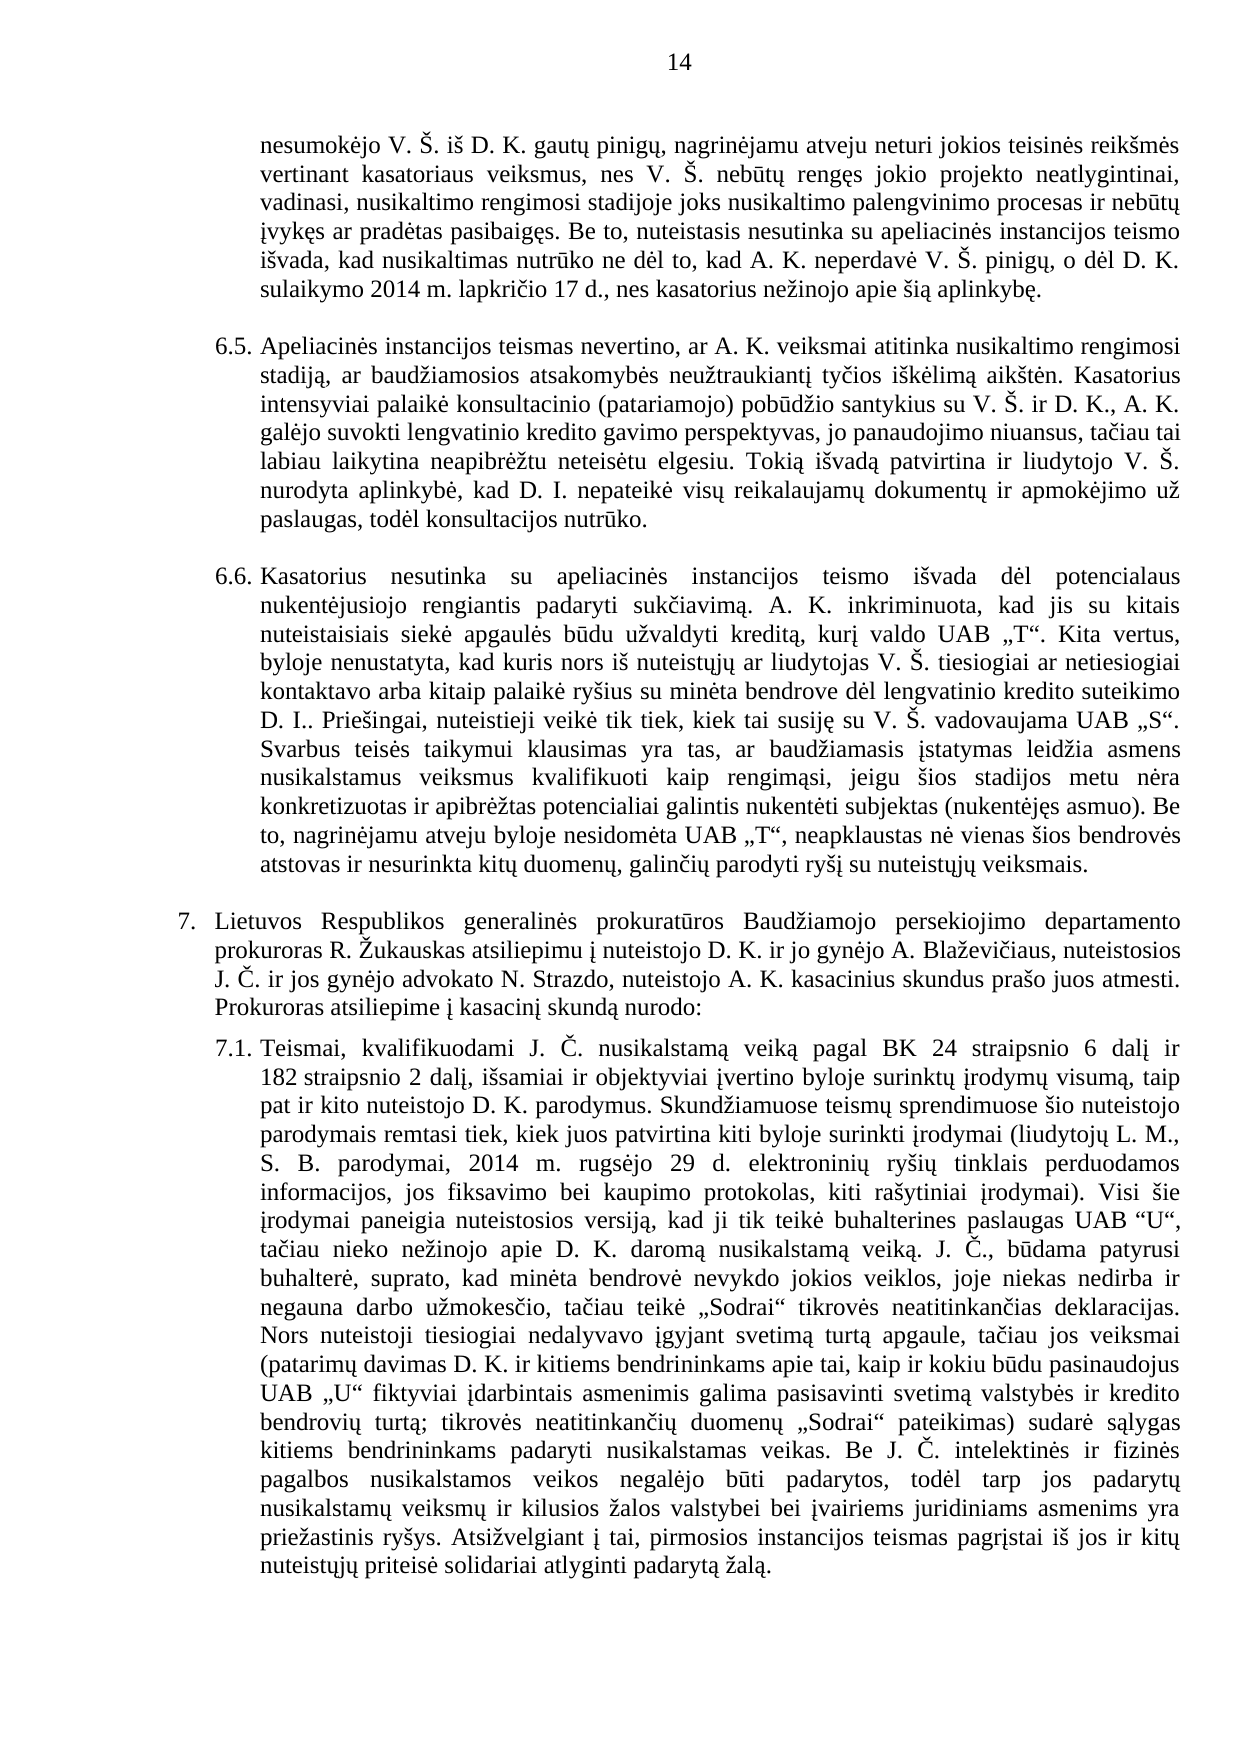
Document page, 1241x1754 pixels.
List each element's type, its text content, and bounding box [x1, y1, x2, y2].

text 7. Lietuvos Respublikos generalinės prokuratūros Baudžiamojo persekiojimo departamento prokuroras R. Žukauskas atsiliepimu į nuteistojo D. K. ir jo gynėjo A. Blaževičiaus, nuteistosios J. Č. ir jos gynėjo advokato N. Strazdo, nuteistojo A. K. kasacinius skundus prašo juos atmesti. Prokuroras atsiliepime į kasacinį skundą nurodo: [177, 906, 1181, 1021]
text 6.5. Apeliacinės instancijos teismas nevertino, ar A. K. veiksmai atitinka nusikaltimo rengimosi stadiją, ar baudžiamosios atsakomybės neužtraukiantį tyčios iškėlimą aikštėn. Kasatorius intensyviai palaikė konsultacinio (patariamojo) pobūdžio santykius su V. Š. ir D. K., A. K. galėjo suvokti lengvatinio kredito gavimo perspektyvas, jo panaudojimo niuansus, tačiau tai labiau laikytina neapibrėžtu neteisėtu elgesiu. Tokią išvadą patvirtina ir liudytojo V. Š. nurodyta aplinkybė, kad D. I. nepateikė visų reikalaujamų dokumentų ir apmokėjimo už paslaugas, todėl konsultacijos nutrūko. [215, 331, 1181, 532]
text nesumokėjo V. Š. iš D. K. gautų pinigų, nagrinėjamu atveju neturi jokios teisinės reikšmės vertinant kasatoriaus veiksmus, nes V. Š. nebūtų rengęs jokio projekto neatlygintinai, vadinasi, nusikaltimo rengimosi stadijoje joks nusikaltimo palengvinimo procesas ir nebūtų įvykęs ar pradėtas pasibaigęs. Be to, nuteistasis nesutinka su apeliacinės instancijos teismo išvada, kad nusikaltimas nutrūko ne dėl to, kad A. K. neperdavė V. Š. pinigų, o dėl D. K. sulaikymo 2014 m. lapkričio 17 d., nes kasatorius nežinojo apie šią aplinkybę. [215, 130, 1181, 302]
text 6.6. Kasatorius nesutinka su apeliacinės instancijos teismo išvada dėl potencialaus nukentėjusiojo rengiantis padaryti sukčiavimą. A. K. inkriminuota, kad jis su kitais nuteistaisiais siekė apgaulės būdu užvaldyti kreditą, kurį valdo UAB „T“. Kita vertus, byloje nenustatyta, kad kuris nors iš nuteistųjų ar liudytojas V. Š. tiesiogiai ar netiesiogiai kontaktavo arba kitaip palaikė ryšius su minėta bendrove dėl lengvatinio kredito suteikimo D. I.. Priešingai, nuteistieji veikė tik tiek, kiek tai susiję su V. Š. vadovaujama UAB „S“. Svarbus teisės taikymui klausimas yra tas, ar baudžiamasis įstatymas leidžia asmens nusikalstamus veiksmus kvalifikuoti kaip rengimąsi, jeigu šios stadijos metu nėra konkretizuotas ir apibrėžtas potencialiai galintis nukentėti subjektas (nukentėjęs asmuo). Be to, nagrinėjamu atveju byloje nesidomėta UAB „T“, neapklaustas nė vienas šios bendrovės atstovas ir nesurinkta kitų duomenų, galinčių parodyti ryšį su nuteistųjų veiksmais. [215, 561, 1181, 877]
text 7.1. Teismai, kvalifikuodami J. Č. nusikalstamą veiką pagal BK 24 straipsnio 6 dalį ir 182 straipsnio 2 dalį, išsamiai ir objektyviai įvertino byloje surinktų įrodymų visumą, taip pat ir kito nuteistojo D. K. parodymus. Skundžiamuose teismų sprendimuose šio nuteistojo parodymais remtasi tiek, kiek juos patvirtina kiti byloje surinkti įrodymai (liudytojų L. M., S. B. parodymai, 2014 m. rugsėjo 29 d. elektroninių ryšių tinklais perduodamos informacijos, jos fiksavimo bei kaupimo protokolas, kiti rašytiniai įrodymai). Visi šie įrodymai paneigia nuteistosios versiją, kad ji tik teikė buhalterines paslaugas UAB “U“, tačiau nieko nežinojo apie D. K. daromą nusikalstamą veiką. J. Č., būdama patyrusi buhalterė, suprato, kad minėta bendrovė nevykdo jokios veiklos, joje niekas nedirba ir negauna darbo užmokesčio, tačiau teikė „Sodrai“ tikrovės neatitinkančias deklaracijas. Nors nuteistoji tiesiogiai nedalyvavo įgyjant svetimą turtą apgaule, tačiau jos veiksmai (patarimų davimas D. K. ir kitiems bendrininkams apie tai, kaip ir kokiu būdu pasinaudojus UAB „U“ fiktyviai įdarbintais asmenimis galima pasisavinti svetimą valstybės ir kredito bendrovių turtą; tikrovės neatitinkančių duomenų „Sodrai“ pateikimas) sudarė sąlygas kitiems bendrininkams padaryti nusikalstamas veikas. Be J. Č. intelektinės ir fizinės pagalbos nusikalstamos veikos negalėjo būti padarytos, todėl tarp jos padarytų nusikalstamų veiksmų ir kilusios žalos valstybei bei įvairiems juridiniams asmenims yra priežastinis ryšys. Atsižvelgiant į tai, pirmosios instancijos teismas pagrįstai iš jos ir kitų nuteistųjų priteisė solidariai atlyginti padarytą žalą. [215, 1033, 1181, 1579]
